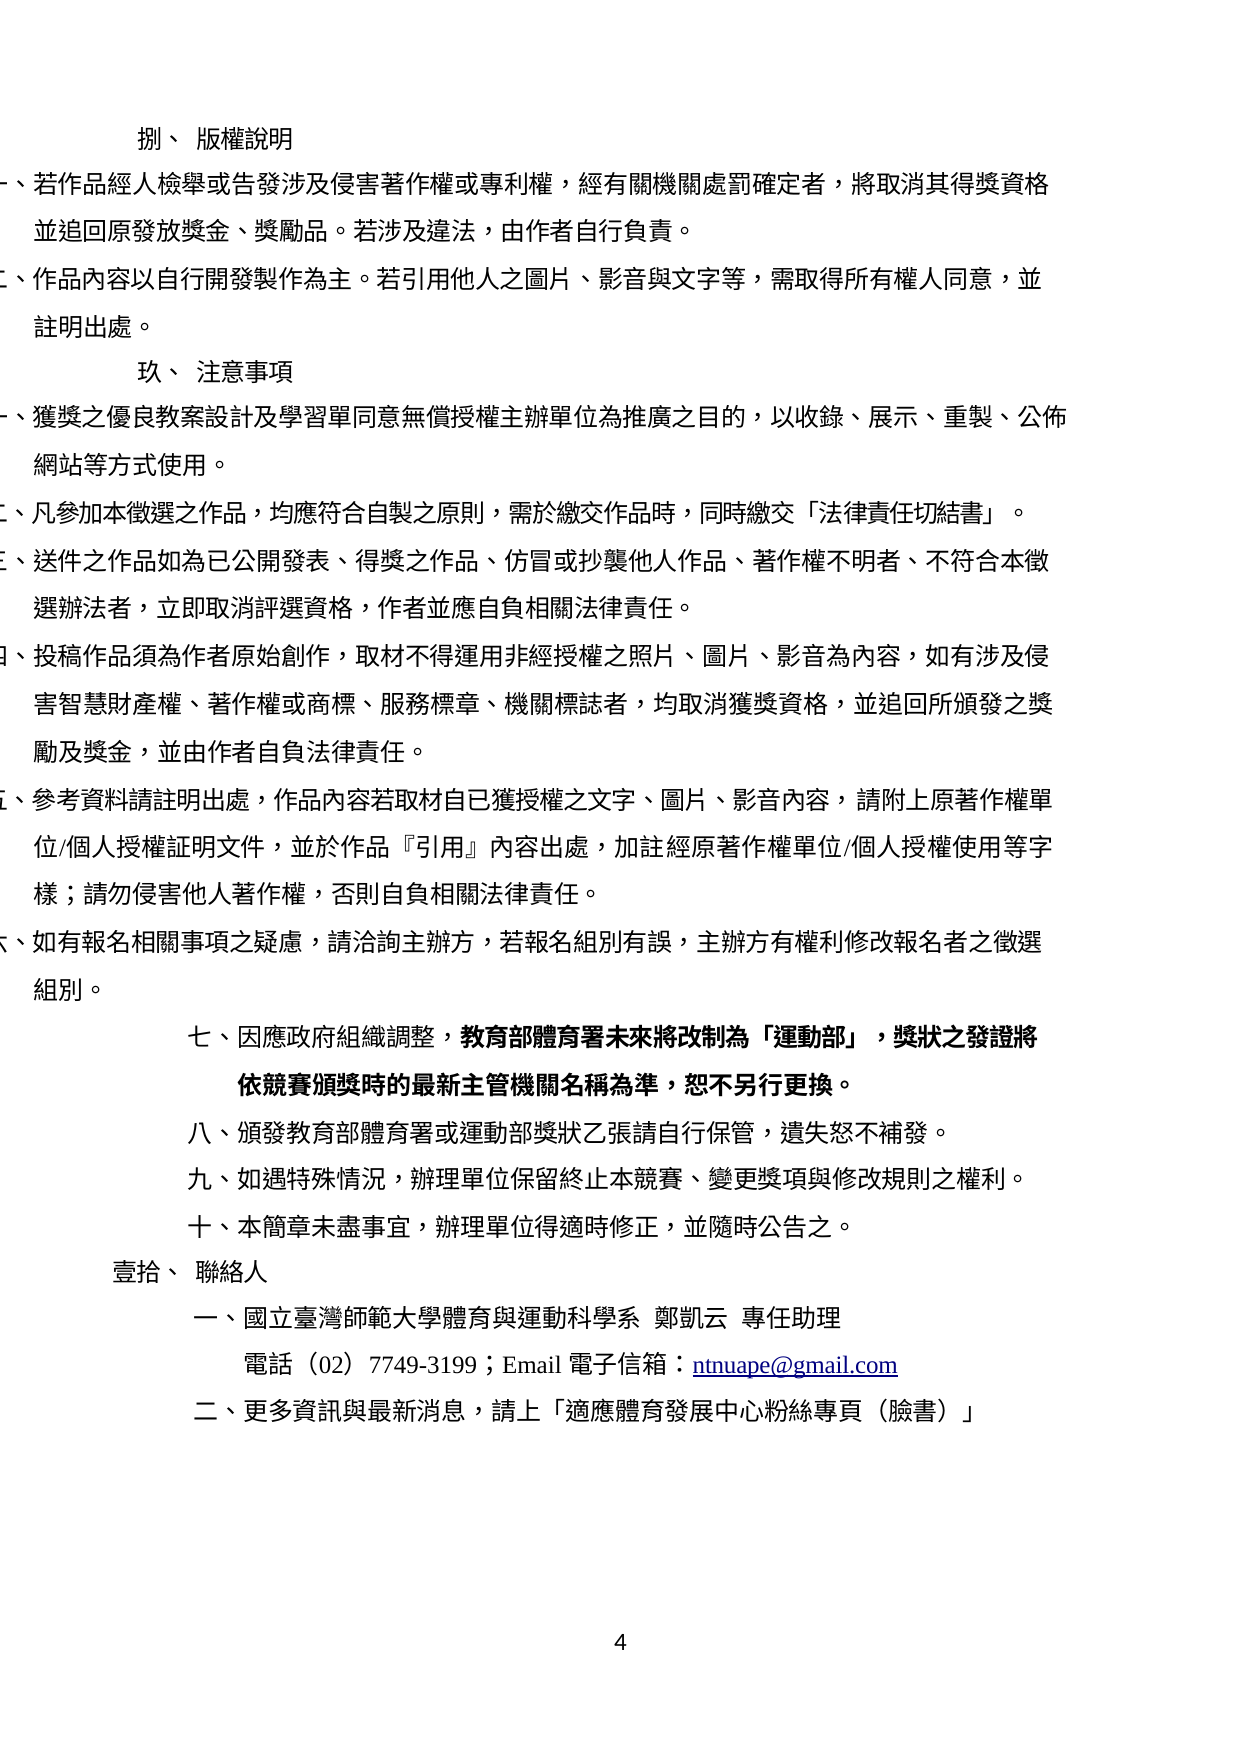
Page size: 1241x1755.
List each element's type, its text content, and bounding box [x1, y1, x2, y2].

text 三、送件之作品如為已公開發表、得獎之作品、仿冒或抄襲他人作品、著作權不明者、不符合本徵選辦法者，立即取消評選資格，作者並應自負相關法律責任。 [0, 541, 1053, 625]
text 四、投稿作品須為作者原始創作，取材不得運用非經授權之照片、圖片、影音為內容，如有涉及侵害智慧財產權、著作權或商標、服務標章、機關標誌者，均取消獲獎資格，並追回所頒發之獎勵及獎金，並由作者自負法律責任。 [0, 637, 1053, 768]
text 一、若作品經人檢舉或告發涉及侵害著作權或專利權，經有關機關處罰確定者，將取消其得獎資格並追回原發放獎金、獎勵品。若涉及違法，由作者自行負責。 [0, 164, 1053, 248]
text 六、如有報名相關事項之疑慮，請洽詢主辦方，若報名組別有誤，主辦方有權利修改報名者之徵選組別。 [0, 923, 1053, 1006]
text 壹拾、 聯絡人 [112, 1256, 1207, 1288]
text 五、參考資料請註明出處，作品內容若取材自已獲授權之文字、圖片、影音內容，請附上原著作權單位/個人授權証明文件，並於作品『引用』內容出處，加註經原著作權單位/個人授權使用等字樣；請勿侵害他人著作權，否則自負相關法律責任。 [0, 780, 1054, 911]
text 二、更多資訊與最新消息，請上「適應體育發展中心粉絲專頁（臉書）」 [193, 1392, 1207, 1428]
text 電話（02）7749-3199；Email 電子信箱：ntnuape@gmail.com [243, 1345, 1207, 1381]
text 一、獲獎之優良教案設計及學習單同意無償授權主辦單位為推廣之目的，以收錄、展示、重製、公佈網站等方式使用。 [0, 398, 1075, 482]
text 八、頒發教育部體育署或運動部獎狀乙張請自行保管，遺失怒不補發。 [187, 1113, 1207, 1149]
text 二、凡參加本徵選之作品，均應符合自製之原則，需於繳交作品時，同時繳交「法律責任切結書」。 [0, 493, 1053, 529]
text 二、作品內容以自行開發製作為主。若引用他人之圖片、影音與文字等，需取得所有權人同意，並註明出處。 [0, 260, 1053, 344]
text 九、如遇特殊情況，辦理單位保留終止本競賽、變更獎項與修改規則之權利。十、本簡章未盡事宜，辦理單位得適時修正，並隨時公告之。 [187, 1160, 1038, 1244]
text 玖、 注意事項 [137, 355, 1207, 388]
text 一、國立臺灣師範大學體育與運動科學系 鄭凱云 專任助理 [193, 1299, 1207, 1335]
text 捌、 版權說明 [137, 120, 1207, 156]
text 七、因應政府組織調整，教育部體育署未來將改制為「運動部」，獎狀之發證將依競賽頒獎時的最新主管機關名稱為準，恕不另行更換。 [187, 1018, 1053, 1102]
